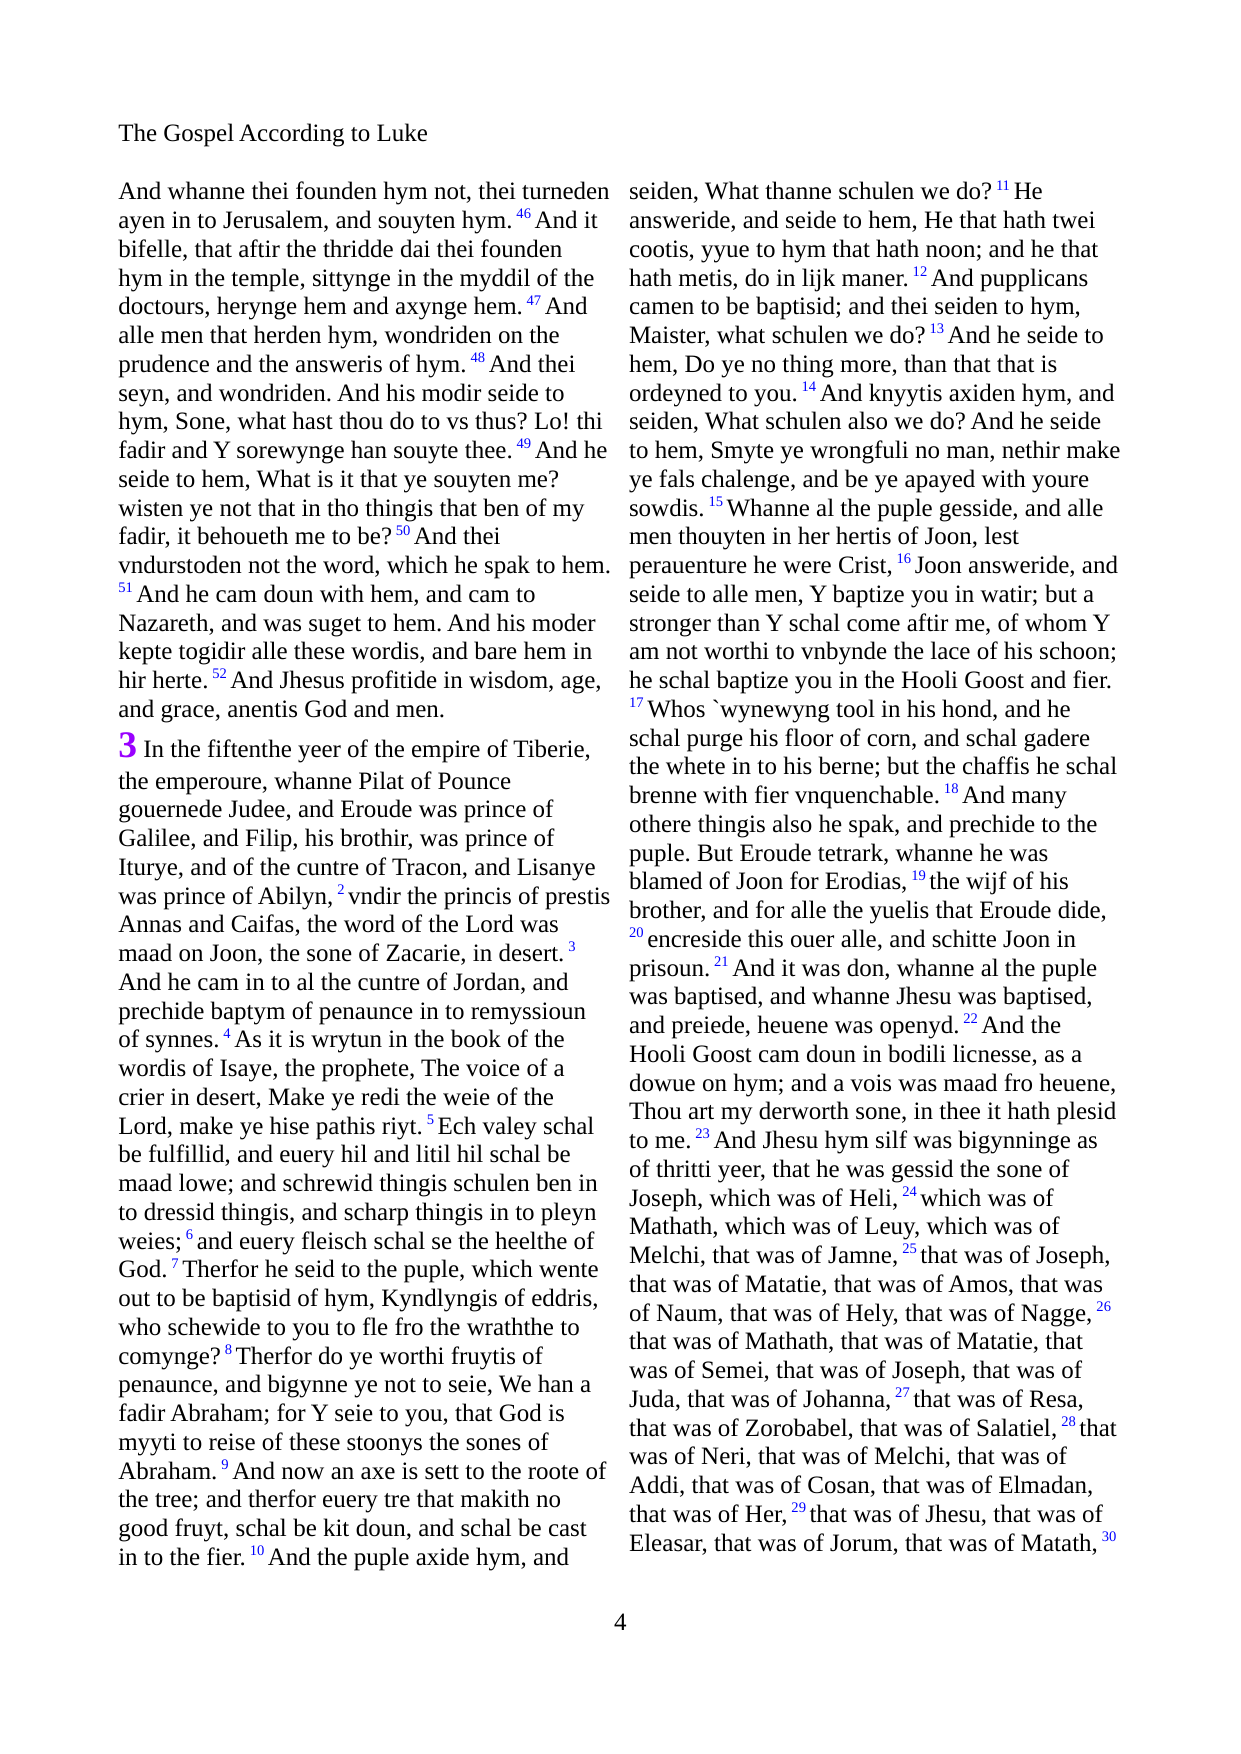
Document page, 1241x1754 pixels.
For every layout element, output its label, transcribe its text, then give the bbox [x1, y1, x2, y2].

text seiden, What thanne schulen we do? 11 He answeride, and seide to hem, He that hath twei cootis, yyue to hym that hath noon; and he that hath metis, do in lijk maner. 12 And pupplicans camen to be baptisid; and thei seiden to hym, Maister, what schulen we do? 13 And he seide to hem, Do ye no thing more, than that that is ordeyned to you. 14 And knyytis axiden hym, and seiden, What schulen also we do? And he seide to hem, Smyte ye wrongfuli no man, nethir make ye fals chalenge, and be ye apayed with youre sowdis. 15 Whanne al the puple gesside, and alle men thouyten in her hertis of Joon, lest perauenture he were Crist, 16 Joon answeride, and seide to alle men, Y baptize you in watir; but a stronger than Y schal come aftir me, of whom Y am not worthi to vnbynde the lace of his schoon; he schal baptize you in the Hooli Goost and fier. 17 Whos `wynewyng tool in his hond, and he schal purge his floor of corn, and schal gadere the whete in to his berne; but the chaffis he schal brenne with fier vnquenchable. 18 And many othere thingis also he spak, and prechide to the puple. But Eroude tetrark, whanne he was blamed of Joon for Erodias, 19 the wijf of his brother, and for alle the yuelis that Eroude dide, 20 encreside this ouer alle, and schitte Joon in prisoun. 21 And it was don, whanne al the puple was baptised, and whanne Jhesu was baptised, and preiede, heuene was openyd. 22 And the Hooli Goost cam doun in bodili licnesse, as a dowue on hym; and a vois was maad fro heuene, Thou art my derworth sone, in thee it hath plesid to me. 23 And Jhesu hym silf was bigynninge as of thritti yeer, that he was gessid the sone of Joseph, which was of Heli, 24 which was of Mathath, which was of Leuy, which was of Melchi, that was of Jamne, 25 that was of Joseph, that was of Matatie, that was of Amos, that was of Naum, that was of Hely, that was of Nagge, 26 that was of Mathath, that was of Matatie, that was of Semei, that was of Joseph, that was of Juda, that was of Johanna, 27 that was of Resa, that was of Zorobabel, that was of Salatiel, 28 that was of Neri, that was of Melchi, that was of Addi, that was of Cosan, that was of Elmadan, that was of Her, 29 that was of Jhesu, that was of Eleasar, that was of Jorum, that was of Matath, 30 [629, 176, 1122, 1556]
text And whanne thei founden hym not, thei turneden ayen in to Jerusalem, and souyten hym. 46 And it bifelle, that aftir the thridde dai thei founden hym in the temple, sittynge in the myddil of the doctours, herynge hem and axynge hem. 47 And alle men that herden hym, wondriden on the prudence and the answeris of hym. 48 And thei seyn, and wondriden. And his modir seide to hym, Sone, what hast thou do to vs thus? Lo! thi fadir and Y sorewynge han souyte thee. 49 And he seide to hem, What is it that ye souyten me? wisten ye not that in tho thingis that ben of my fadir, it behoueth me to be? 50 And thei vndurstoden not the word, which he spak to hem. 51 And he cam doun with hem, and cam to Nazareth, and was suget to hem. And his moder kepte togidir alle these wordis, and bare hem in hir herte. 52 And Jhesus profitide in wisdom, age, and grace, anentis God and men. [118, 176, 611, 723]
text 3 In the fiftenthe yeer of the empire of Tiberie, the emperoure, whanne Pilat of Pounce gouernede Judee, and Eroude was prince of Galilee, and Filip, his brothir, was prince of Iturye, and of the cuntre of Tracon, and Lisanye was prince of Abilyn, 2 vndir the princis of prestis Annas and Caifas, the word of the Lord was maad on Joon, the sone of Zacarie, in desert. 3 And he cam in to al the cuntre of Jordan, and prechide baptym of penaunce in to remyssioun of synnes. 4 As it is wrytun in the book of the wordis of Isaye, the prophete, The voice of a crier in desert, Make ye redi the weie of the Lord, make ye hise pathis riyt. 5 Ech valey schal be fulfillid, and euery hil and litil hil schal be maad lowe; and schrewid thingis schulen ben in to dressid thingis, and scharp thingis in to pleyn weies; 6 and euery fleisch schal se the heelthe of God. 7 Therfor he seid to the puple, which wente out to be baptisid of hym, Kyndlyngis of eddris, who schewide to you to fle fro the wraththe to comynge? 8 Therfor do ye worthi fruytis of penaunce, and bigynne ye not to seie, We han a fadir Abraham; for Y seie to you, that God is myyti to reise of these stoonys the sones of Abraham. 9 And now an axe is sett to the roote of the tree; and therfor euery tre that makith no good fruyt, schal be kit doun, and schal be cast in to the fier. 10 And the puple axide hym, and [118, 723, 611, 1571]
